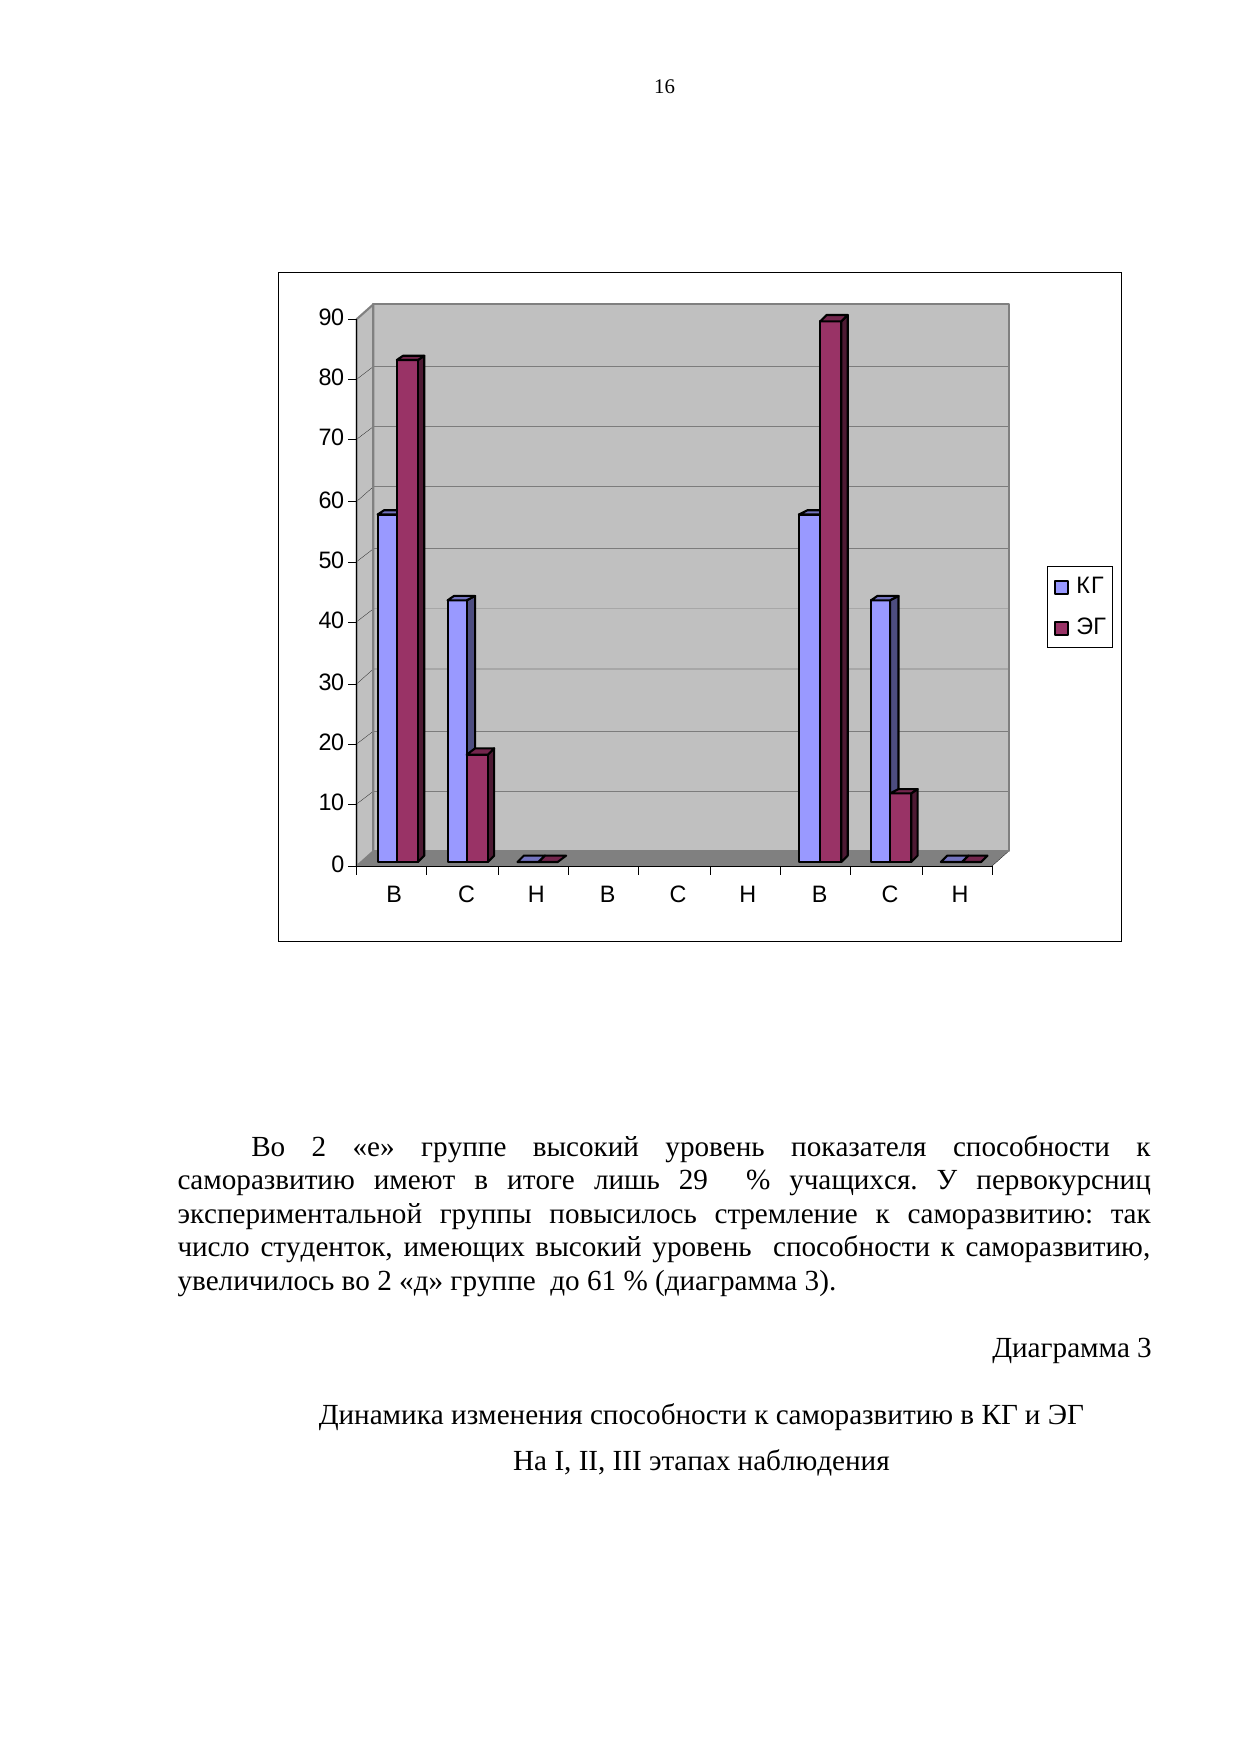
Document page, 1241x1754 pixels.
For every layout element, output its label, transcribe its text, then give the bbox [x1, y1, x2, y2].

text На I, II, III этапах наблюдения [177, 1443, 1152, 1477]
text Во 2 «е» группе высокий уровень показателя способности к саморазвитию имеют в итоге лишь 29 % учащихся. У первокурсниц экспериментальной группы повысилось стремление к саморазвитию: так число студенток, имеющих высокий уровень способности к саморазвитию, увеличилось во 2 «д» группе до 61 % (диаграмма 3). [177, 1129, 1152, 1297]
text Диаграмма 3 [177, 1330, 1152, 1364]
text Динамика изменения способности к саморазвитию в КГ и ЭГ [177, 1397, 1152, 1431]
